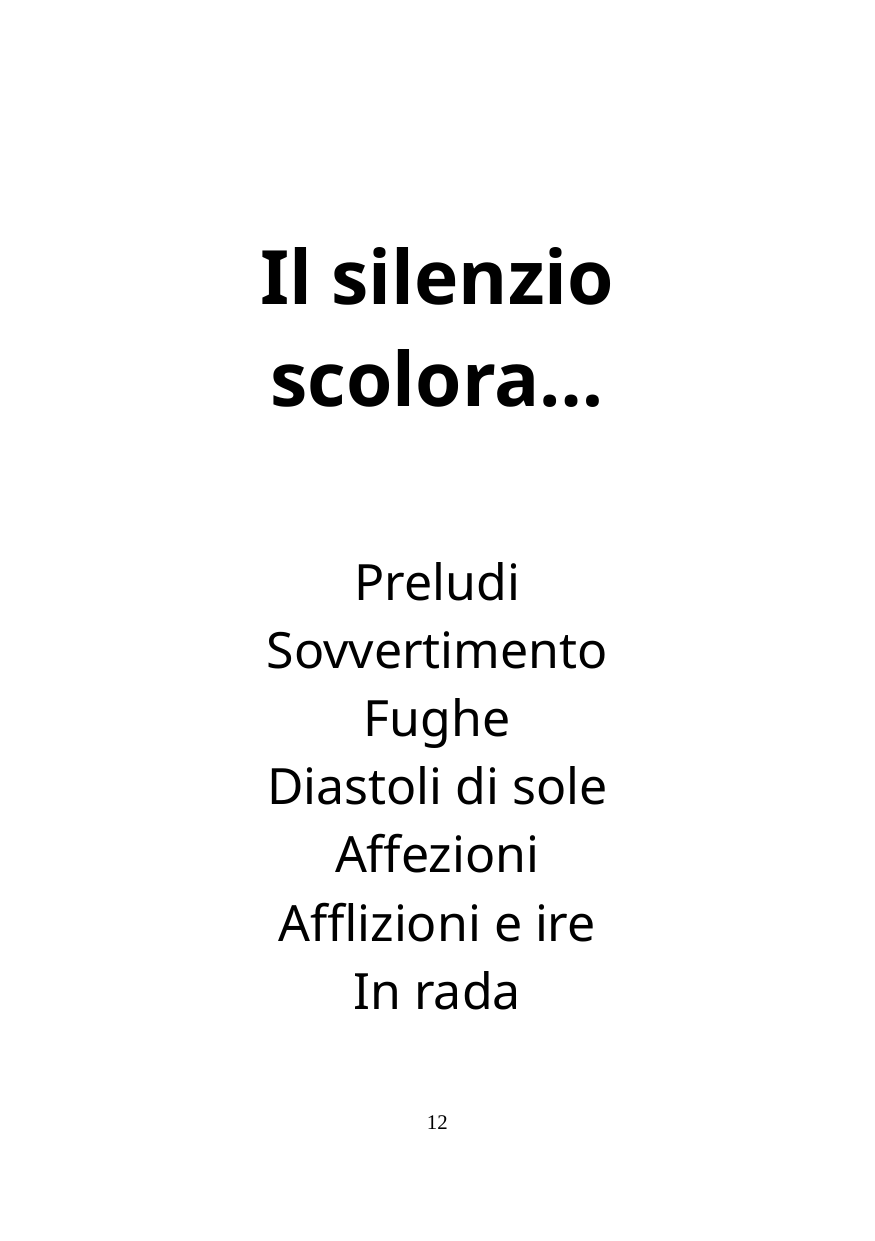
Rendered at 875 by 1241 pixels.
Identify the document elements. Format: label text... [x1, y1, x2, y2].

text Afflizioni e ire [106, 887, 768, 956]
text Il silenzio scolora… [106, 224, 768, 429]
text Diastoli di sole [106, 751, 768, 819]
text Affezioni [106, 819, 768, 887]
text Preludi [106, 547, 768, 615]
text Fughe [106, 683, 768, 751]
text Sovvertimento [106, 615, 768, 683]
text In rada [106, 956, 768, 1024]
